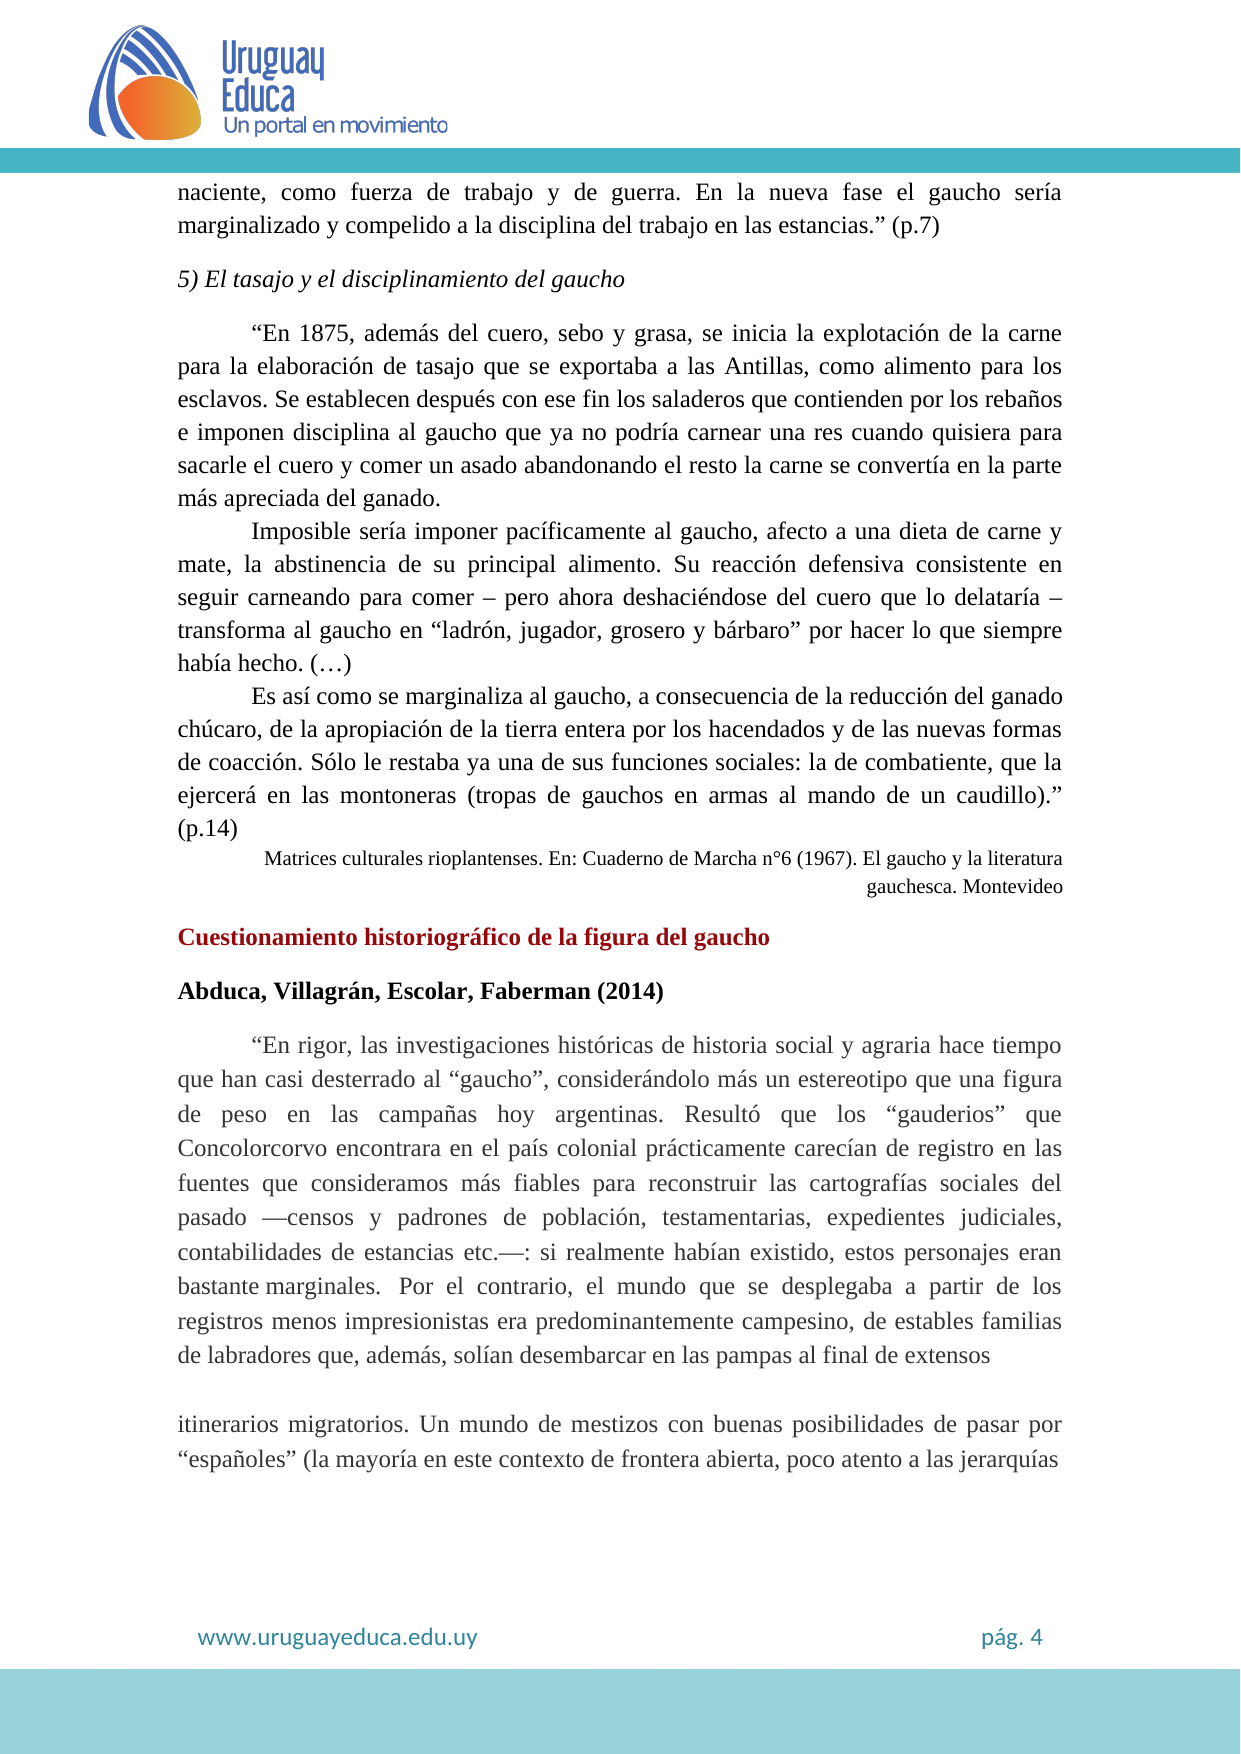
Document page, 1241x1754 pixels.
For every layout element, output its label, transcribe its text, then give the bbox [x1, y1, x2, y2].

text Imposible sería imponer pacíficamente al gaucho, afecto a una dieta de carne y mate, la abstinencia de su principal alimento. Su reacción defensiva consistente en seguir carneando para comer – pero ahora deshaciéndose del cuero que lo delataría – transforma al gaucho en “ladrón, jugador, grosero y bárbaro” por hacer lo que siempre había hecho. (…) [177, 516, 1063, 677]
text Matrices culturales rioplantenses. En: Cuaderno de Marcha n°6 (1967). El gaucho y la literatura gauchesca. Montevideo [177, 846, 1063, 898]
picture [0, 148, 1241, 173]
text “En rigor, las investigaciones históricas de historia social y agraria hace tiempo que han casi desterrado al “gaucho”, considerándolo más un estereotipo que una figura de peso en las campañas hoy argentinas. Resultó que los “gauderios” que Concolorcorvo encontrara en el país colonial prácticamente carecían de registro en las fuentes que consideramos más fiables para reconstruir las cartografías sociales del pasado —censos y padrones de población, testamentarias, expedientes judiciales, contabilidades de estancias etc.—: si realmente habían existido, estos personajes eran bastante marginales. Por el contrario, el mundo que se desplegaba a partir de los registros menos impresionistas era predominantemente campesino, de estables familias de labradores que, además, solían desembarcar en las pampas al final de extensos [177, 1030, 1063, 1369]
text “En 1875, además del cuero, sebo y grasa, se inicia la explotación de la carne para la elaboración de tasajo que se exportaba a las Antillas, como alimento para los esclavos. Se establecen después con ese fin los saladeros que contienden por los rebaños e imponen disciplina al gaucho que ya no podría carnear una res cuando quisiera para sacarle el cuero y comer un asado abandonando el resto la carne se convertía en la parte más apreciada del ganado. [177, 318, 1063, 512]
text Abduca, Villagrán, Escolar, Faberman (2014) [177, 976, 1063, 1005]
text naciente, como fuerza de trabajo y de guerra. En la nueva fase el gaucho sería marginalizado y compelido a la disciplina del trabajo en las estancias.” (p.7) [177, 177, 1063, 239]
text Cuestionamiento historiográfico de la figura del gaucho [177, 922, 1063, 951]
text itinerarios migratorios. Un mundo de mestizos con buenas posibilidades de pasar por “españoles” (la mayoría en este contexto de frontera abierta, poco atento a las jerarquías [177, 1409, 1063, 1473]
text 5) El tasajo y el disciplinamiento del gaucho [177, 264, 1063, 293]
text Es así como se marginaliza al gaucho, a consecuencia de la reducción del ganado chúcaro, de la apropiación de la tierra entera por los hacendados y de las nuevas formas de coacción. Sólo le restaba ya una de sus funciones sociales: la de combatiente, que la ejercerá en las montoneras (tropas de gauchos en armas al mando de un caudillo).” (p.14) [177, 681, 1063, 842]
picture [0, 1669, 1241, 1754]
picture [88, 25, 448, 140]
